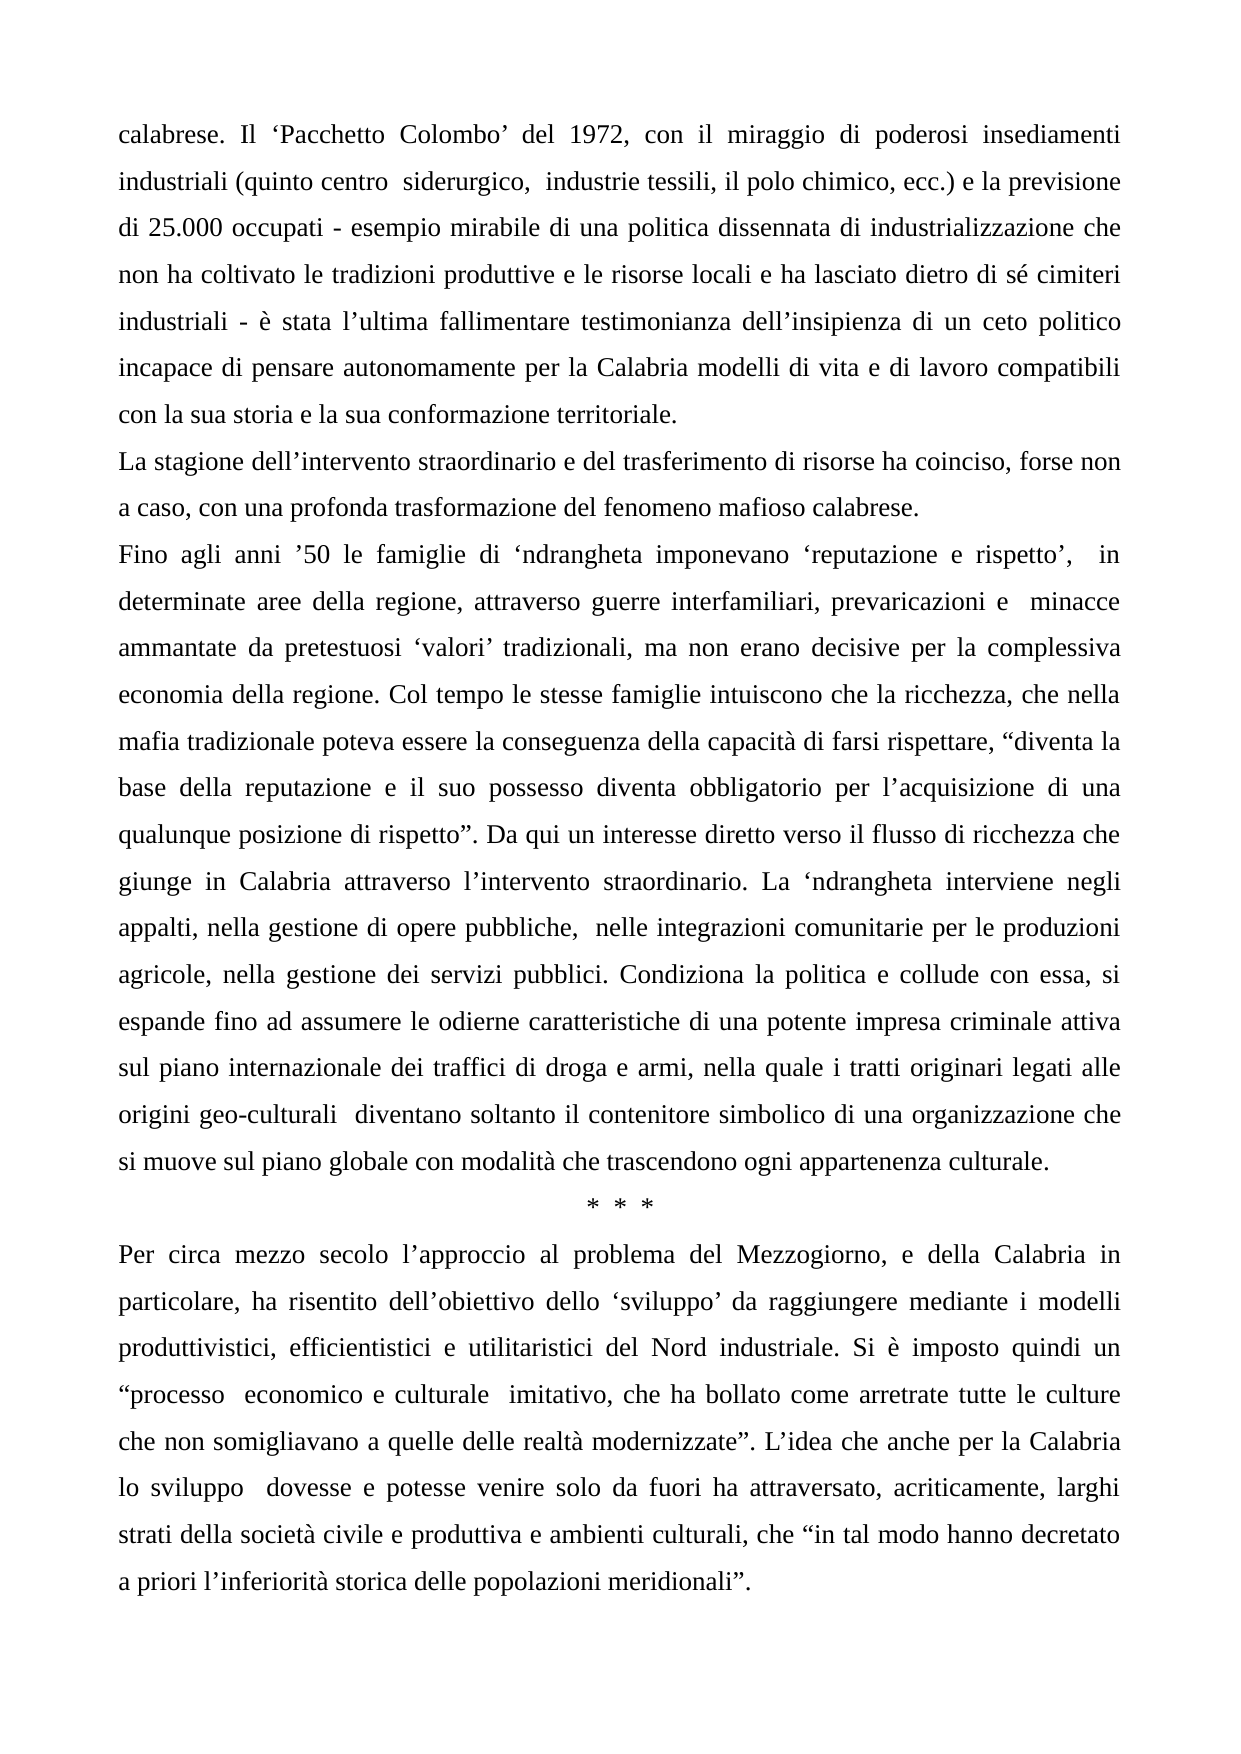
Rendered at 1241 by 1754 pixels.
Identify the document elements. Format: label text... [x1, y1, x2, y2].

text Per circa mezzo secolo l’approccio al problema del Mezzogiorno, e della Calabria in particolare, ha risentito dell’obiettivo dello ‘sviluppo’ da raggiungere mediante i modelli produttivistici, efficientistici e utilitaristici del Nord industriale. Si è imposto quindi un “processo economico e culturale imitativo, che ha bollato come arretrate tutte le culture che non somigliavano a quelle delle realtà modernizzate”. L’idea che anche per la Calabria lo sviluppo dovesse e potesse venire solo da fuori ha attraversato, acriticamente, larghi strati della società civile e produttiva e ambienti culturali, che “in tal modo hanno decretato a priori l’inferiorità storica delle popolazioni meridionali”. [118, 1238, 1122, 1596]
text La stagione dell’intervento straordinario e del trasferimento di risorse ha coinciso, forse non a caso, con una profonda trasformazione del fenomeno mafioso calabrese. [118, 445, 1122, 523]
text Fino agli anni ’50 le famiglie di ‘ndrangheta imponevano ‘reputazione e rispetto’, in determinate aree della regione, attraverso guerre interfamiliari, prevaricazioni e minacce ammantate da pretestuosi ‘valori’ tradizionali, ma non erano decisive per la complessiva economia della regione. Col tempo le stesse famiglie intuiscono che la ricchezza, che nella mafia tradizionale poteva essere la conseguenza della capacità di farsi rispettare, “diventa la base della reputazione e il suo possesso diventa obbligatorio per l’acquisizione di una qualunque posizione di rispetto”. Da qui un interesse diretto verso il flusso di ricchezza che giunge in Calabria attraverso l’intervento straordinario. La ‘ndrangheta interviene negli appalti, nella gestione di opere pubbliche, nelle integrazioni comunitarie per le produzioni agricole, nella gestione dei servizi pubblici. Condiziona la politica e collude con essa, si espande fino ad assumere le odierne caratteristiche di una potente impresa criminale attiva sul piano internazionale dei traffici di droga e armi, nella quale i tratti originari legati alle origini geo-culturali diventano soltanto il contenitore simbolico di una organizzazione che si muove sul piano globale con modalità che trascendono ogni appartenenza culturale. [118, 538, 1122, 1176]
text * * * [118, 1191, 1122, 1223]
text calabrese. Il ‘Pacchetto Colombo’ del 1972, con il miraggio di poderosi insediamenti industriali (quinto centro siderurgico, industrie tessili, il polo chimico, ecc.) e la previsione di 25.000 occupati - esempio mirabile di una politica dissennata di industrializzazione che non ha coltivato le tradizioni produttive e le risorse locali e ha lasciato dietro di sé cimiteri industriali - è stata l’ultima fallimentare testimonianza dell’insipienza di un ceto politico incapace di pensare autonomamente per la Calabria modelli di vita e di lavoro compatibili con la sua storia e la sua conformazione territoriale. [118, 118, 1122, 429]
